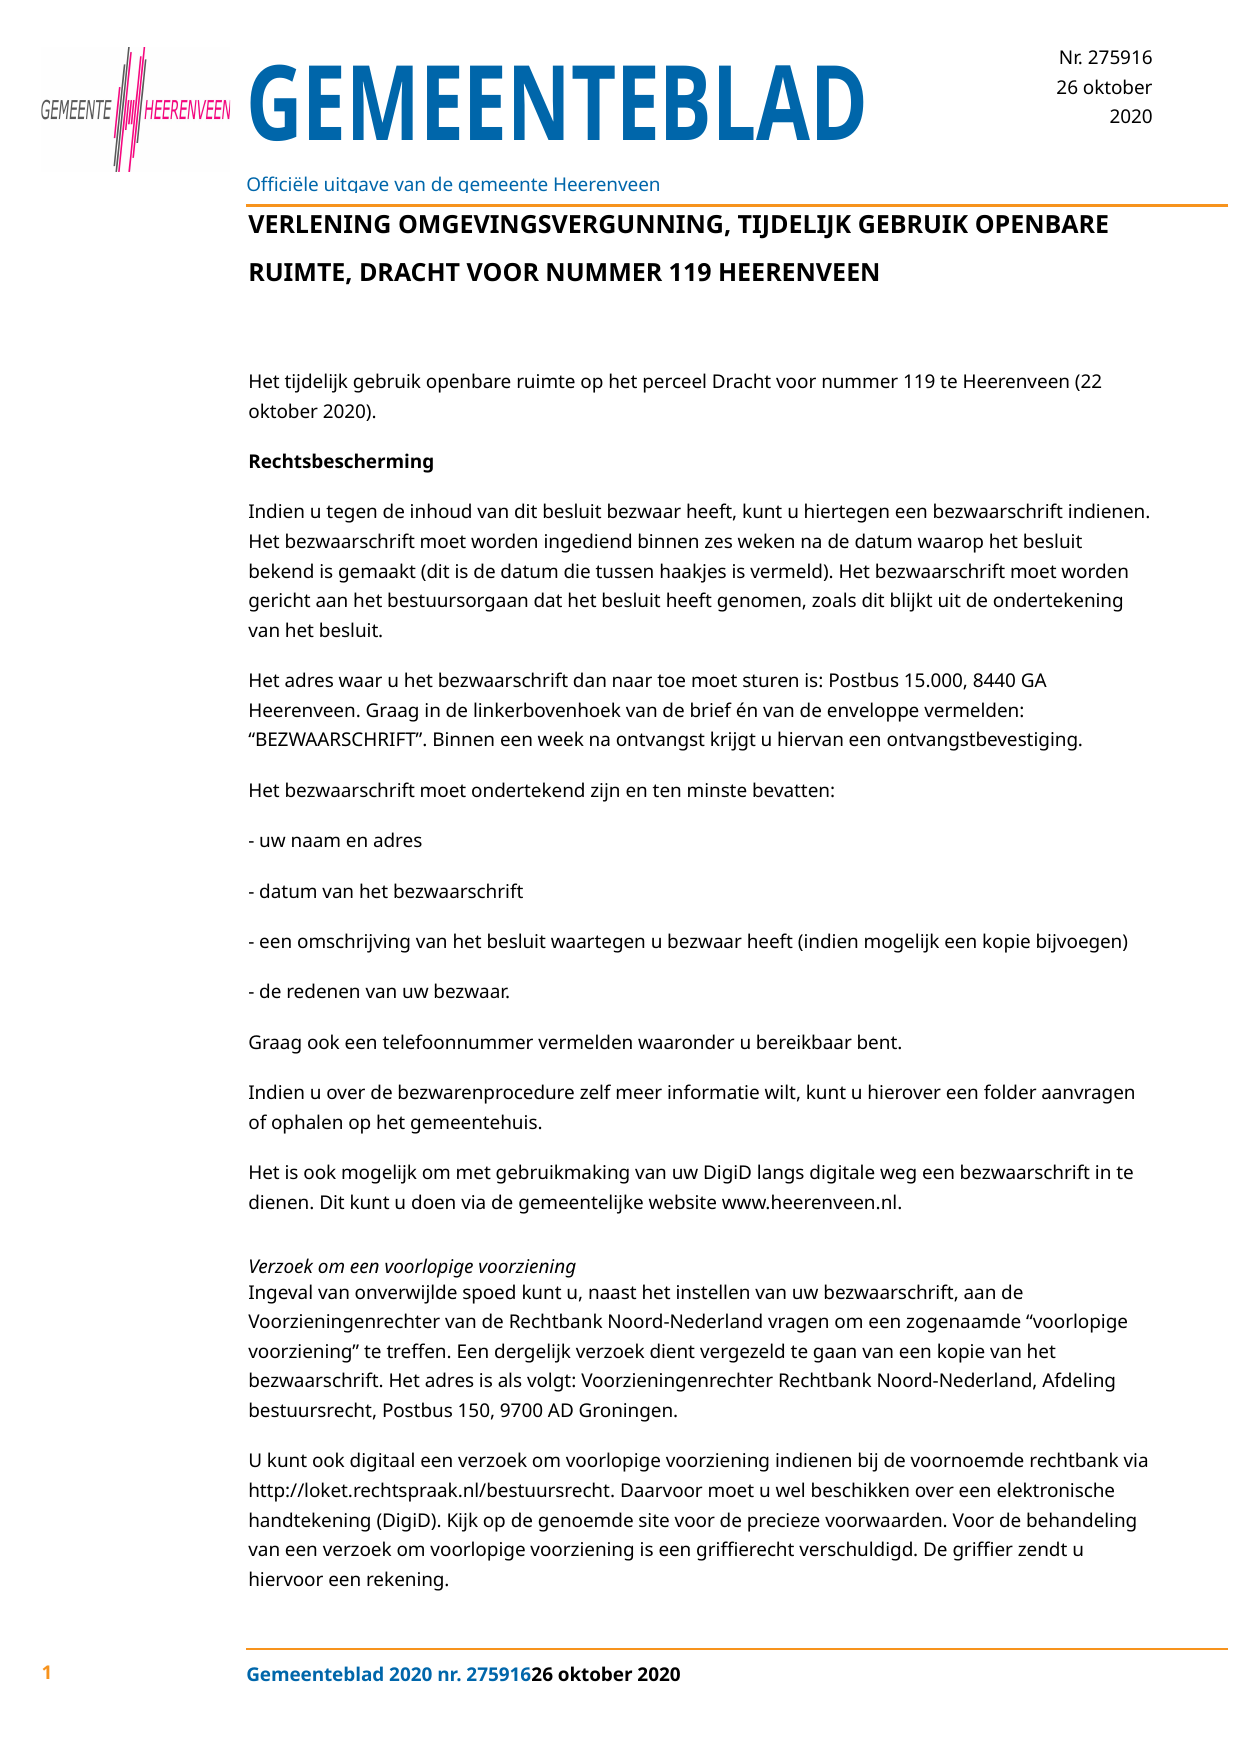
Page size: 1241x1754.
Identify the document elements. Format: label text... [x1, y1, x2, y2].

text Verzoek om een voorlopige voorziening [248, 1253, 1152, 1279]
text Graag ook een telefoonnummer vermelden waaronder u bereikbaar bent. [248, 1029, 1152, 1055]
text Het adres waar u het bezwaarschrift dan naar toe moet sturen is: Postbus 15.000, 8440 GA Heerenveen. Graag in de linkerbovenhoek van de brief én van de enveloppe vermelden: “BEZWAARSCHRIFT”. Binnen een week na ontvangst krijgt u hiervan een ontvangstbevestiging. [248, 667, 1152, 752]
picture [41, 47, 231, 172]
text Het is ook mogelijk om met gebruikmaking van uw DigiD langs digitale weg een bezwaarschrift in te dienen. Dit kunt u doen via de gemeentelijke website www.heerenveen.nl. [248, 1159, 1152, 1215]
text Ingeval van onverwijlde spoed kunt u, naast het instellen van uw bezwaarschrift, aan de Voorzieningenrechter van de Rechtbank Noord-Nederland vragen om een zogenaamde “voorlopige voorziening” te treffen. Een dergelijk verzoek dient vergezeld te gaan van een kopie van het bezwaarschrift. Het adres is als volgt: Voorzieningenrechter Rechtbank Noord-Nederland, Afdeling bestuursrecht, Postbus 150, 9700 AD Groningen. [248, 1279, 1152, 1423]
text - een omschrijving van het besluit waartegen u bezwaar heeft (indien mogelijk een kopie bijvoegen) [248, 928, 1152, 954]
text Indien u tegen de inhoud van dit besluit bezwaar heeft, kunt u hiertegen een bezwaarschrift indienen. Het bezwaarschrift moet worden ingediend binnen zes weken na de datum waarop het besluit bekend is gemaakt (dit is de datum die tussen haakjes is vermeld). Het bezwaarschrift moet worden gericht aan het bestuursorgaan dat het besluit heeft genomen, zoals dit blijkt uit de ondertekening van het besluit. [248, 499, 1152, 643]
text - datum van het bezwaarschrift [248, 878, 1152, 904]
text VERLENING OMGEVINGSVERGUNNING, TIJDELIJK GEBRUIK OPENBARE RUIMTE, DRACHT VOOR NUMMER 119 HEERENVEEN [248, 207, 1152, 288]
text U kunt ook digitaal een verzoek om voorlopige voorziening indienen bij de voornoemde rechtbank via http://loket.rechtspraak.nl/bestuursrecht. Daarvoor moet u wel beschikken over een elektronische handtekening (DigiD). Kijk op de genoemde site voor de precieze voorwaarden. Voor de behandeling van een verzoek om voorlopige voorziening is een griffierecht verschuldigd. De griffier zendt u hiervoor een rekening. [248, 1448, 1152, 1592]
text - uw naam en adres [248, 827, 1152, 853]
text Het tijdelijk gebruik openbare ruimte op het perceel Dracht voor nummer 119 te Heerenveen (22 oktober 2020). [248, 368, 1152, 424]
text - de redenen van uw bezwaar. [248, 979, 1152, 1004]
text Rechtsbescherming [248, 448, 1152, 474]
text Indien u over de bezwarenprocedure zelf meer informatie wilt, kunt u hierover een folder aanvragen of ophalen op het gemeentehuis. [248, 1079, 1152, 1135]
text Het bezwaarschrift moet ondertekend zijn en ten minste bevatten: [248, 777, 1152, 803]
